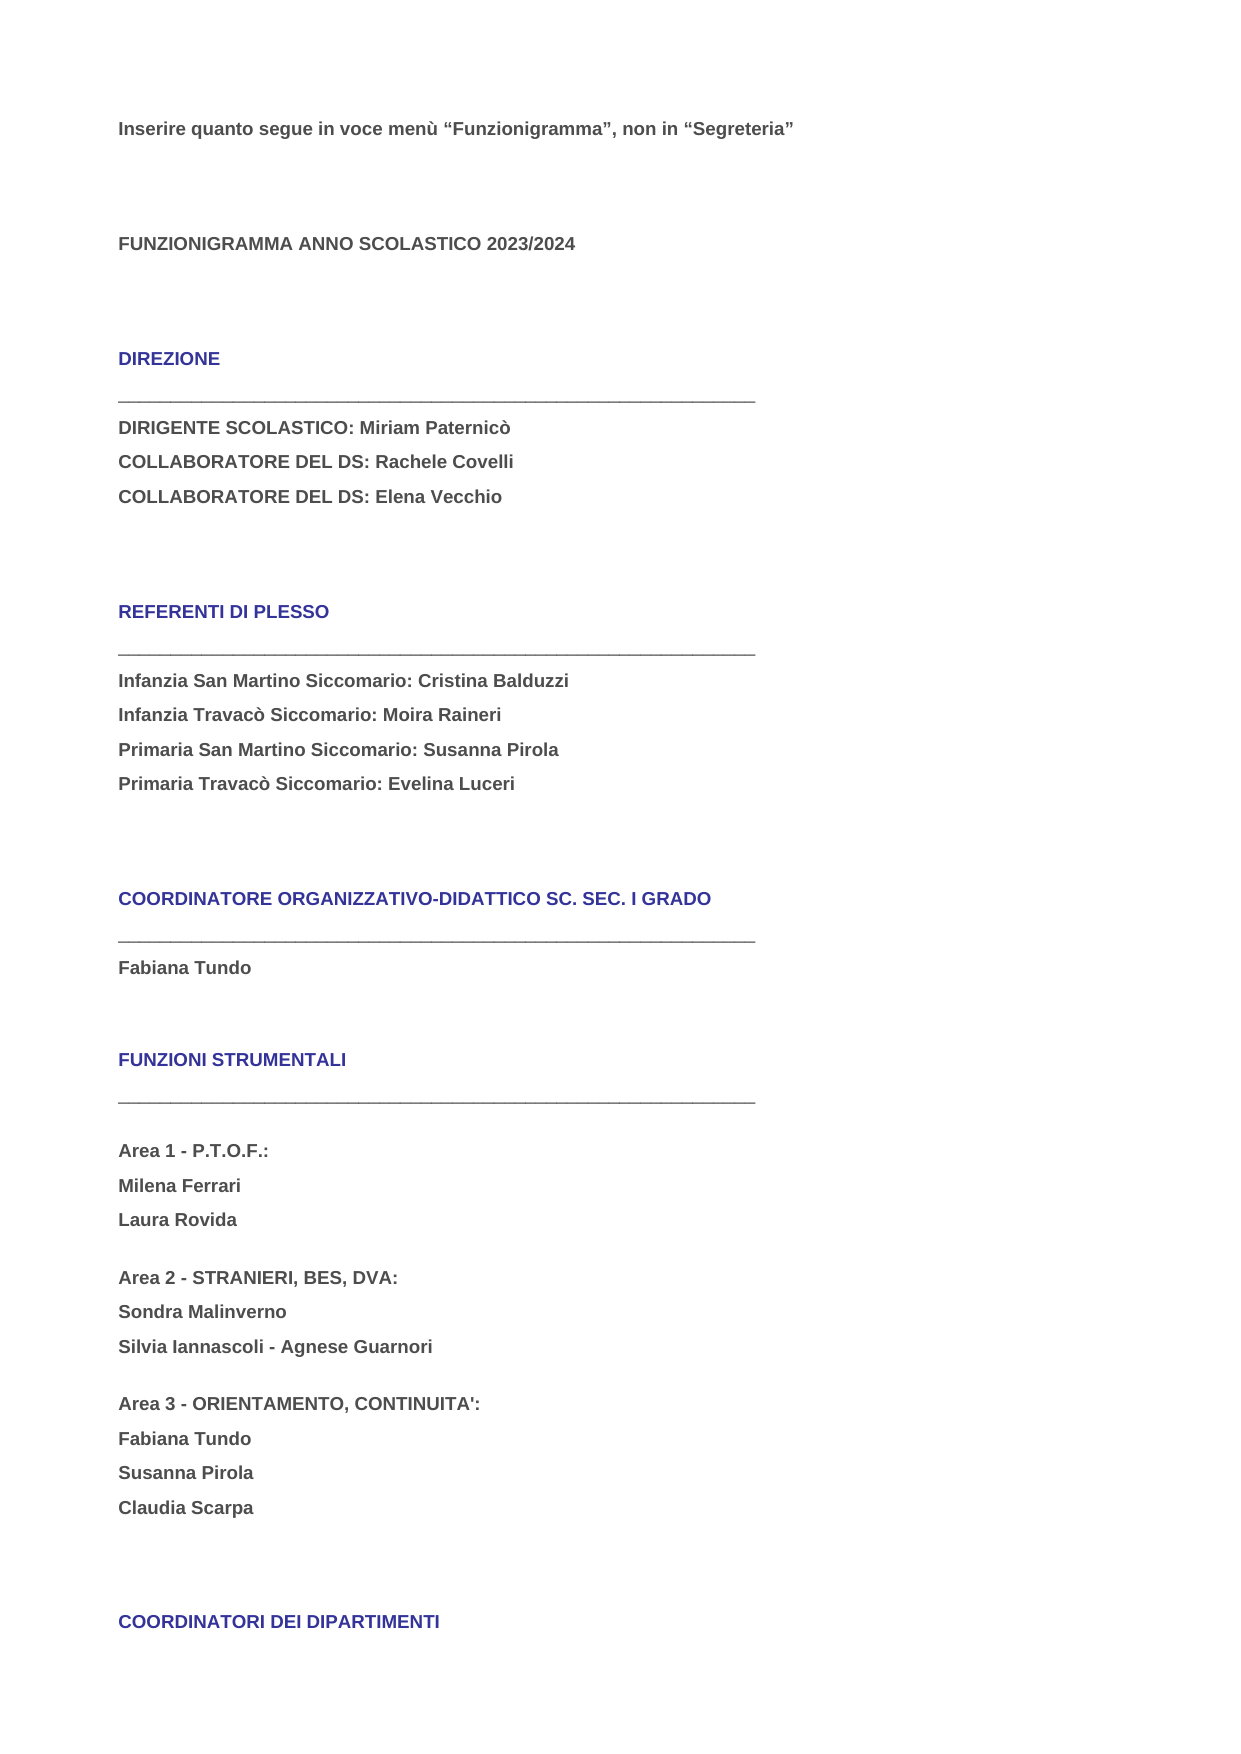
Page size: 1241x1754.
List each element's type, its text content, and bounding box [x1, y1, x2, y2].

text DIREZIONE _____________________________________________________________ DIRIGENTE SCOLASTICO: Miriam Paternicò COLLABORATORE DEL DS: Rachele Covelli COLLABORATORE DEL DS: Elena Vecchio [118, 348, 1122, 507]
text Area 3 - ORIENTAMENTO, CONTINUITA': Fabiana Tundo Susanna Pirola Claudia Scarpa [118, 1393, 1122, 1518]
text FUNZIONIGRAMMA ANNO SCOLASTICO 2023/2024 [118, 233, 1122, 254]
text COORDINATORE ORGANIZZATIVO-DIDATTICO SC. SEC. I GRADO _____________________________________________________________ Fabiana Tundo [118, 888, 1122, 978]
text REFERENTI DI PLESSO _____________________________________________________________ Infanzia San Martino Siccomario: Cristina Balduzzi Infanzia Travacò Siccomario: Moira Raineri Primaria San Martino Siccomario: Susanna Pirola Primaria Travacò Siccomario: Evelina Luceri [118, 600, 1122, 794]
text Area 2 - STRANIERI, BES, DVA: Sondra Malinverno Silvia Iannascoli - Agnese Guarnori [118, 1267, 1122, 1357]
text Inserire quanto segue in voce menù “Funzionigramma”, non in “Segreteria” [118, 118, 1122, 140]
text Area 1 - P.T.O.F.: Milena Ferrari Laura Rovida [118, 1140, 1122, 1231]
text FUNZIONI STRUMENTALI _____________________________________________________________ [118, 1014, 1122, 1104]
text COORDINATORI DEI DIPARTIMENTI [118, 1611, 1122, 1633]
